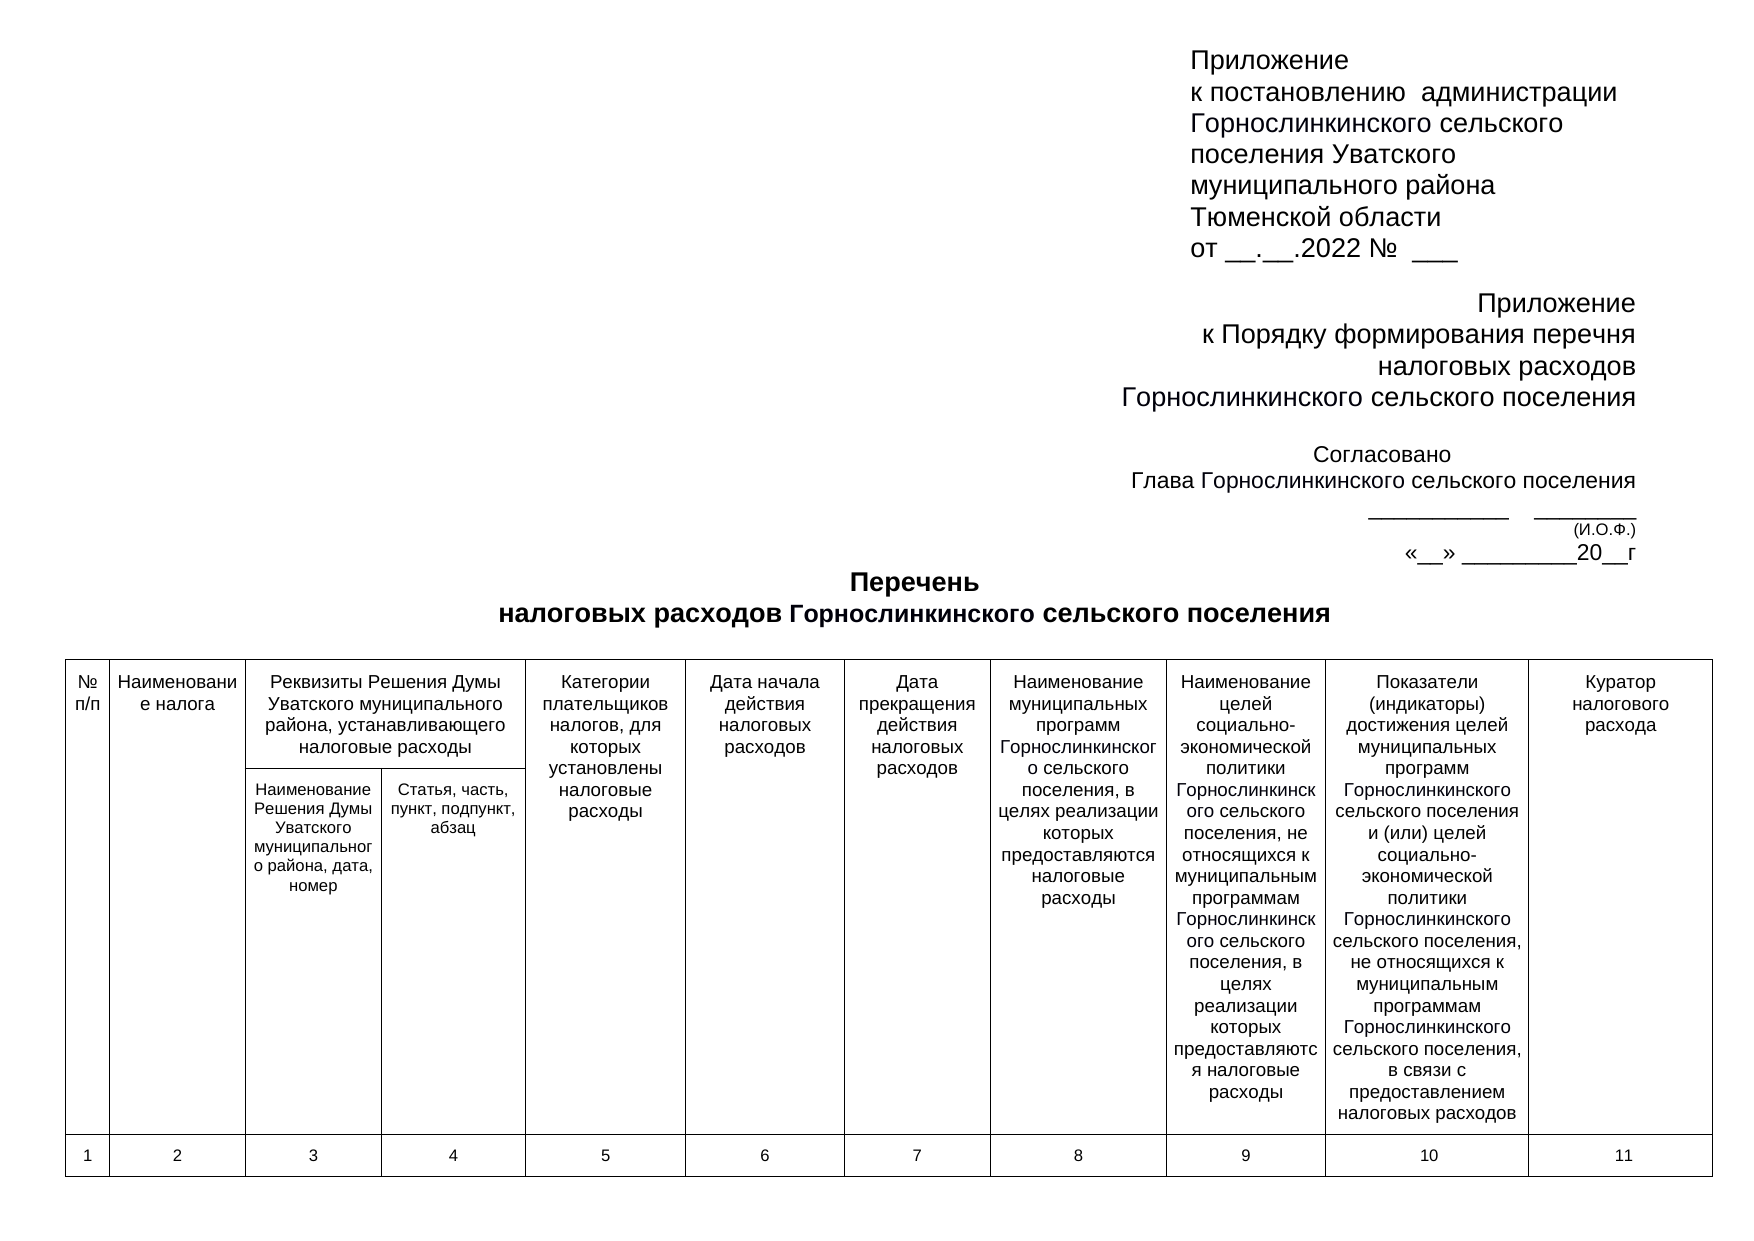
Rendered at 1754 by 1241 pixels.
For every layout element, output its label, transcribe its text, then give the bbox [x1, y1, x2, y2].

table_cell 1 [66, 1135, 109, 1176]
table_header № п/п [66, 660, 109, 1134]
text налоговых расходов Горнослинкинского сельского поселения [118, 597, 1636, 628]
text ___________ ________ [118, 494, 1636, 520]
table_header Дата прекращения действия налоговых расходов [845, 660, 990, 1134]
table_cell Статья, часть, пункт, подпункт, абзац [382, 769, 525, 1134]
table_cell 7 [845, 1135, 990, 1176]
table_cell 11 [1529, 1135, 1712, 1176]
table_header Дата начала действия налоговых расходов [686, 660, 844, 1134]
text Согласовано [118, 441, 1636, 467]
table_header Показатели (индикаторы) достижения целей муниципальных программ Горнослинкинского сельского поселения и (или) целей социально-экономической политики Горнослинкинского сельского поселения, не относящихся к муниципальным программам Горнослинкинского сельского поселения, в связи с предоставлением налоговых расходов [1326, 660, 1528, 1134]
text «__» _________20__г [118, 539, 1636, 566]
table_header Категории плательщиков налогов, для которых установлены налоговые расходы [526, 660, 685, 1134]
table_cell 5 [526, 1135, 685, 1176]
table_cell к постановлению администрации Горнослинкинского сельского поселения Уватского муниципального района Тюменской области [1179, 76, 1641, 232]
table_header Реквизиты Решения Думы Уватского муниципального района, устанавливающего налоговые расходы [246, 660, 525, 768]
text (И.О.Ф.) [118, 520, 1636, 539]
table_cell 3 [246, 1135, 381, 1176]
table_cell 9 [1167, 1135, 1325, 1176]
table_cell 10 [1326, 1135, 1528, 1176]
table_header Наименование муниципальных программ Горнослинкинского сельского поселения, в целях реализации которых предоставляются налоговые расходы [991, 660, 1166, 1134]
table_cell Наименование Решения Думы Уватского муниципального района, дата, номер [246, 769, 381, 1134]
table_cell от __.__.2022 № ___ [1179, 232, 1641, 263]
text Глава Горнослинкинского сельского поселения [118, 467, 1636, 494]
text налоговых расходов [118, 350, 1636, 381]
text Перечень [118, 566, 1636, 597]
table_cell 8 [991, 1135, 1166, 1176]
text Горнослинкинского сельского поселения [118, 381, 1636, 412]
table_header Куратор налогового расхода [1529, 660, 1712, 1134]
table_cell 4 [382, 1135, 525, 1176]
text к Порядку формирования перечня [118, 318, 1636, 350]
table_header Наименование налога [110, 660, 245, 1134]
table_cell 6 [686, 1135, 844, 1176]
table_header Приложение [1179, 44, 1641, 76]
text Приложение [118, 287, 1636, 318]
table_header Наименование целей социально-экономической политики Горнослинкинского сельского поселения, не относящихся к муниципальным программам Горнослинкинского сельского поселения, в целях реализации которых предоставляются налоговые расходы [1167, 660, 1325, 1134]
table_cell 2 [110, 1135, 245, 1176]
